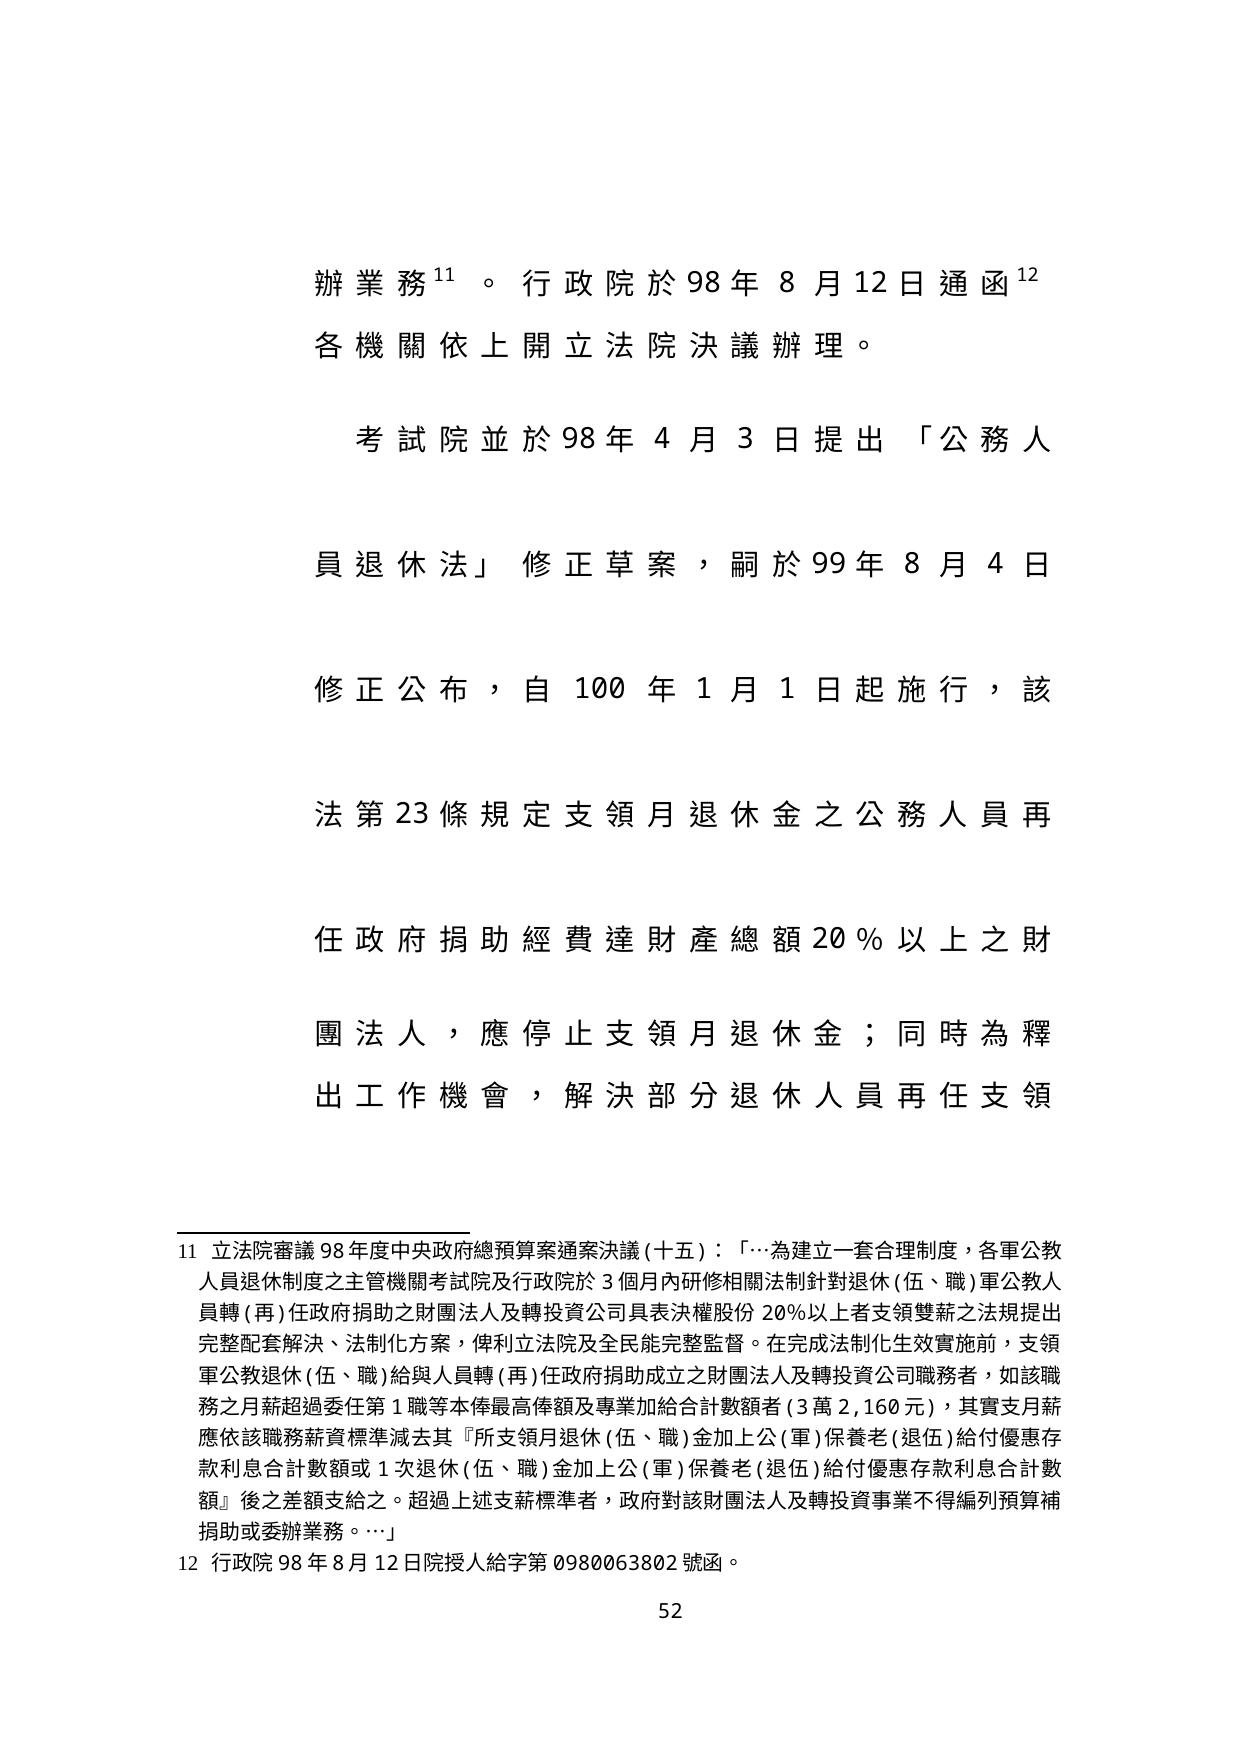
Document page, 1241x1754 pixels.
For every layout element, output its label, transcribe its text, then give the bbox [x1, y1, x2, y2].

text 立法院審議98年度中央政府總預算案通案決議(十五)：「…為建立一套合理制度，各軍公教人員退休制度之主管機關考試院及行政院於3個月內研修相關法制針對退休(伍、職)軍公教人員轉(再)任政府捐助之財團法人及轉投資公司具表決權股份20％以上者支領雙薪之法規提出完整配套解決、法制化方案，俾利立法院及全民能完整監督。在完成法制化生效實施前，支領軍公教退休(伍、職)給與人員轉(再)任政府捐助成立之財團法人及轉投資公司職務者，如該職務之月薪超過委任第1職等本俸最高俸額及專業加給合計數額者(3萬2,160元)，其實支月薪應依該職務薪資標準減去其『所支領月退休(伍、職)金加上公(軍)保養老(退伍)給付優惠存款利息合計數額或1次退休(伍、職)金加上公(軍)保養老(退伍)給付優惠存款利息合計數額』後之差額支給之。超過上述支薪標準者，政府對該財團法人及轉投資事業不得編列預算補捐助或委辦業務。…」 [177, 1233, 1063, 1546]
text 立法院審議98年度中央政府總預算案時作成通案決議，支領退休俸之軍公教人員再任政府轉投資公司及財團法人職務者，應全面檢討其薪資制度，以杜絕雙薪及淪為酬庸，另應針對上開人員再任政府捐助成立之財團法人職務之雙薪問題，提出完整配套解決、法制化方案，在完成法制化前，自98年1月1日起，其轉(再)任政府捐助成立之財團法人職務之月薪超過3萬2,160元者，其實支月薪應依該職務薪資減去所領之月退休金及優惠存款利息後之差額支給，超過上述支薪標準者，政府對該財團法人不得編列預算補捐助或委辦業務。行政院於98年8月12日通函各機關依上開立法院決議辦理。 [271, 177, 1058, 365]
text 考試院並於98年4月3日提出「公務人員退休法」修正草案，嗣於99年8月4日修正公布，自100年1月1日起施行，該法第23條規定支領月退休金之公務人員再任政府捐助經費達財產總額20％以上之財團法人，應停止支領月退休金；同時為釋出工作機會，解決部分退休人員再任支領 [271, 365, 1058, 1115]
text 行政院98年8月12日院授人給字第0980063802號函。 [177, 1546, 1063, 1577]
